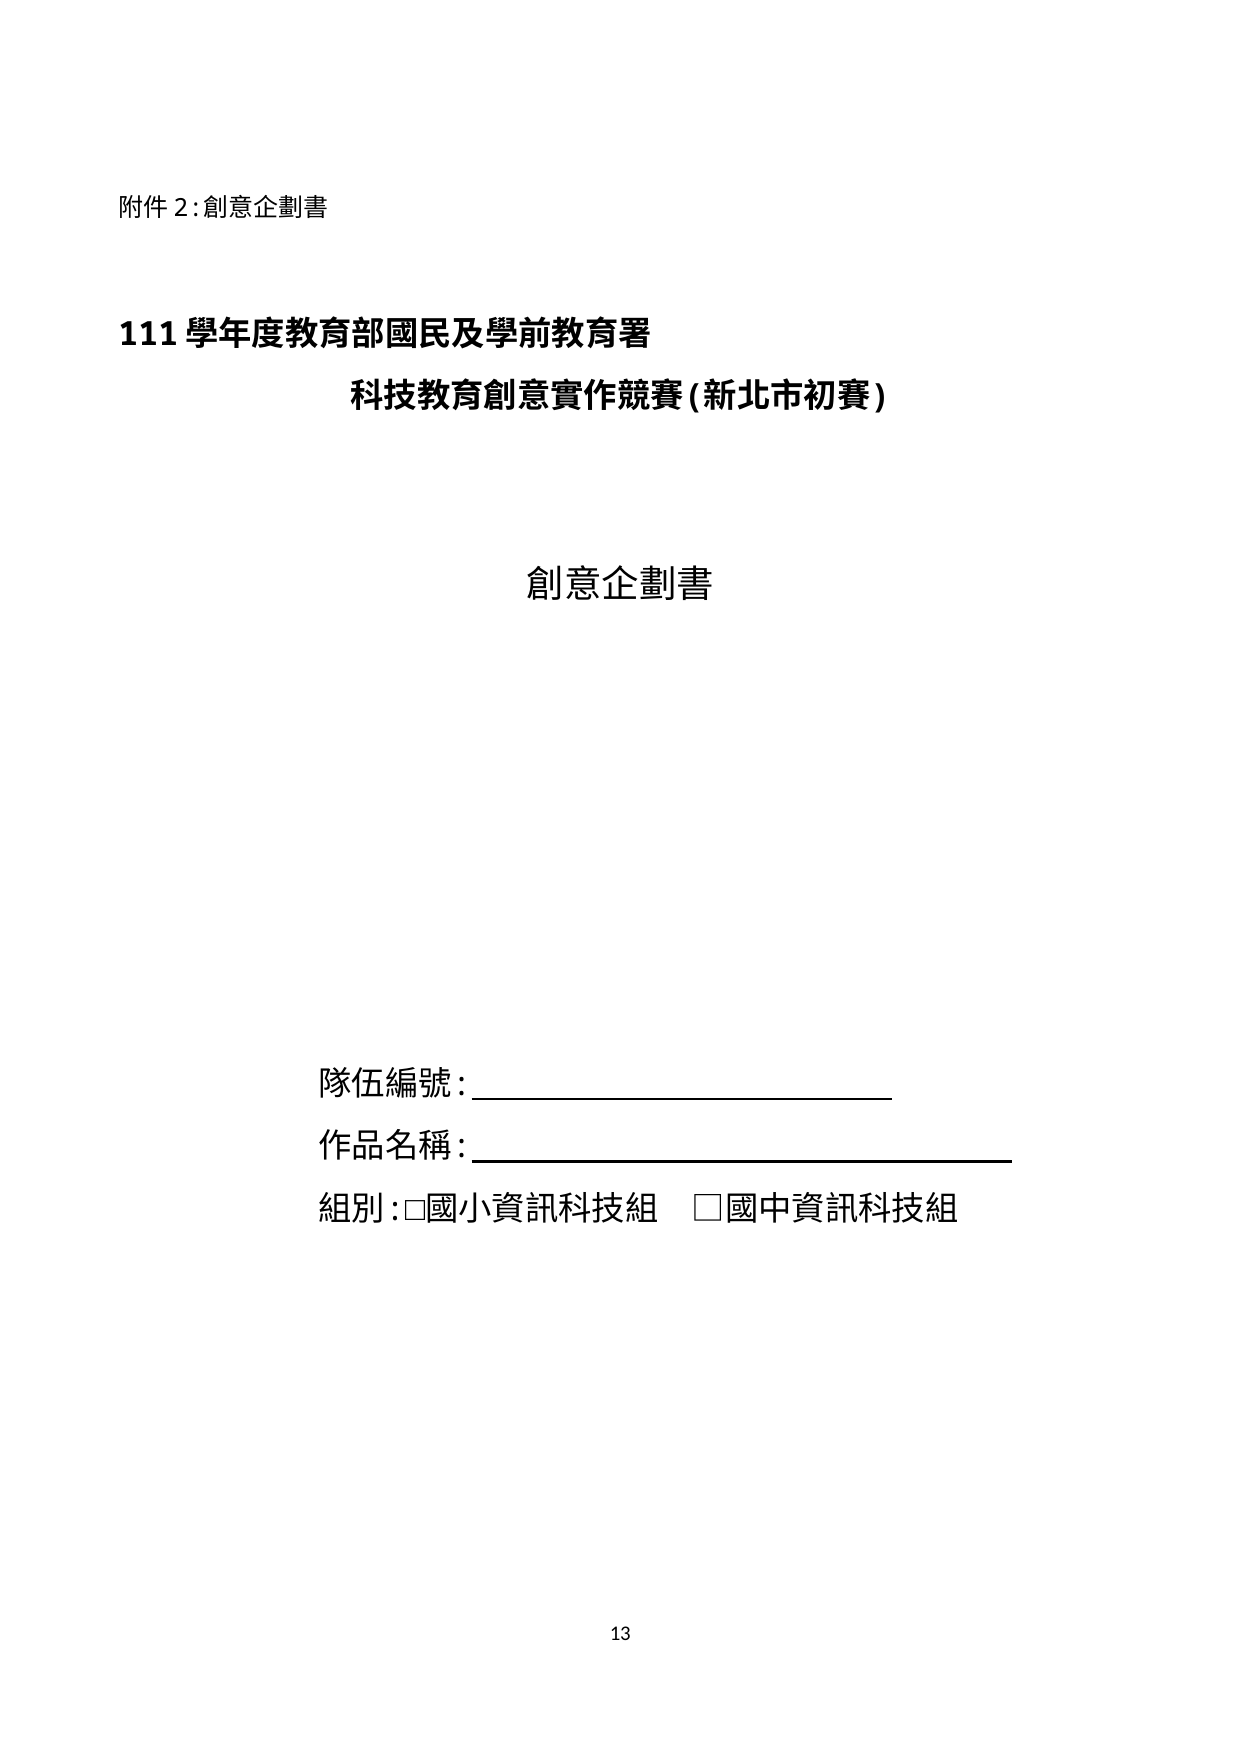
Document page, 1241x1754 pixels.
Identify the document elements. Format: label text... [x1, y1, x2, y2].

text 附件2:創意企劃書 [118, 164, 1122, 227]
text 組別:□國小資訊科技組 □國中資訊科技組 [118, 1164, 1122, 1227]
text 科技教育創意實作競賽(新北市初賽) [118, 352, 1122, 414]
text 111學年度教育部國民及學前教育署 [118, 289, 1122, 352]
text 隊伍編號: [118, 1039, 1122, 1102]
text 創意企劃書 [118, 539, 1122, 602]
text 作品名稱: [118, 1102, 1122, 1164]
